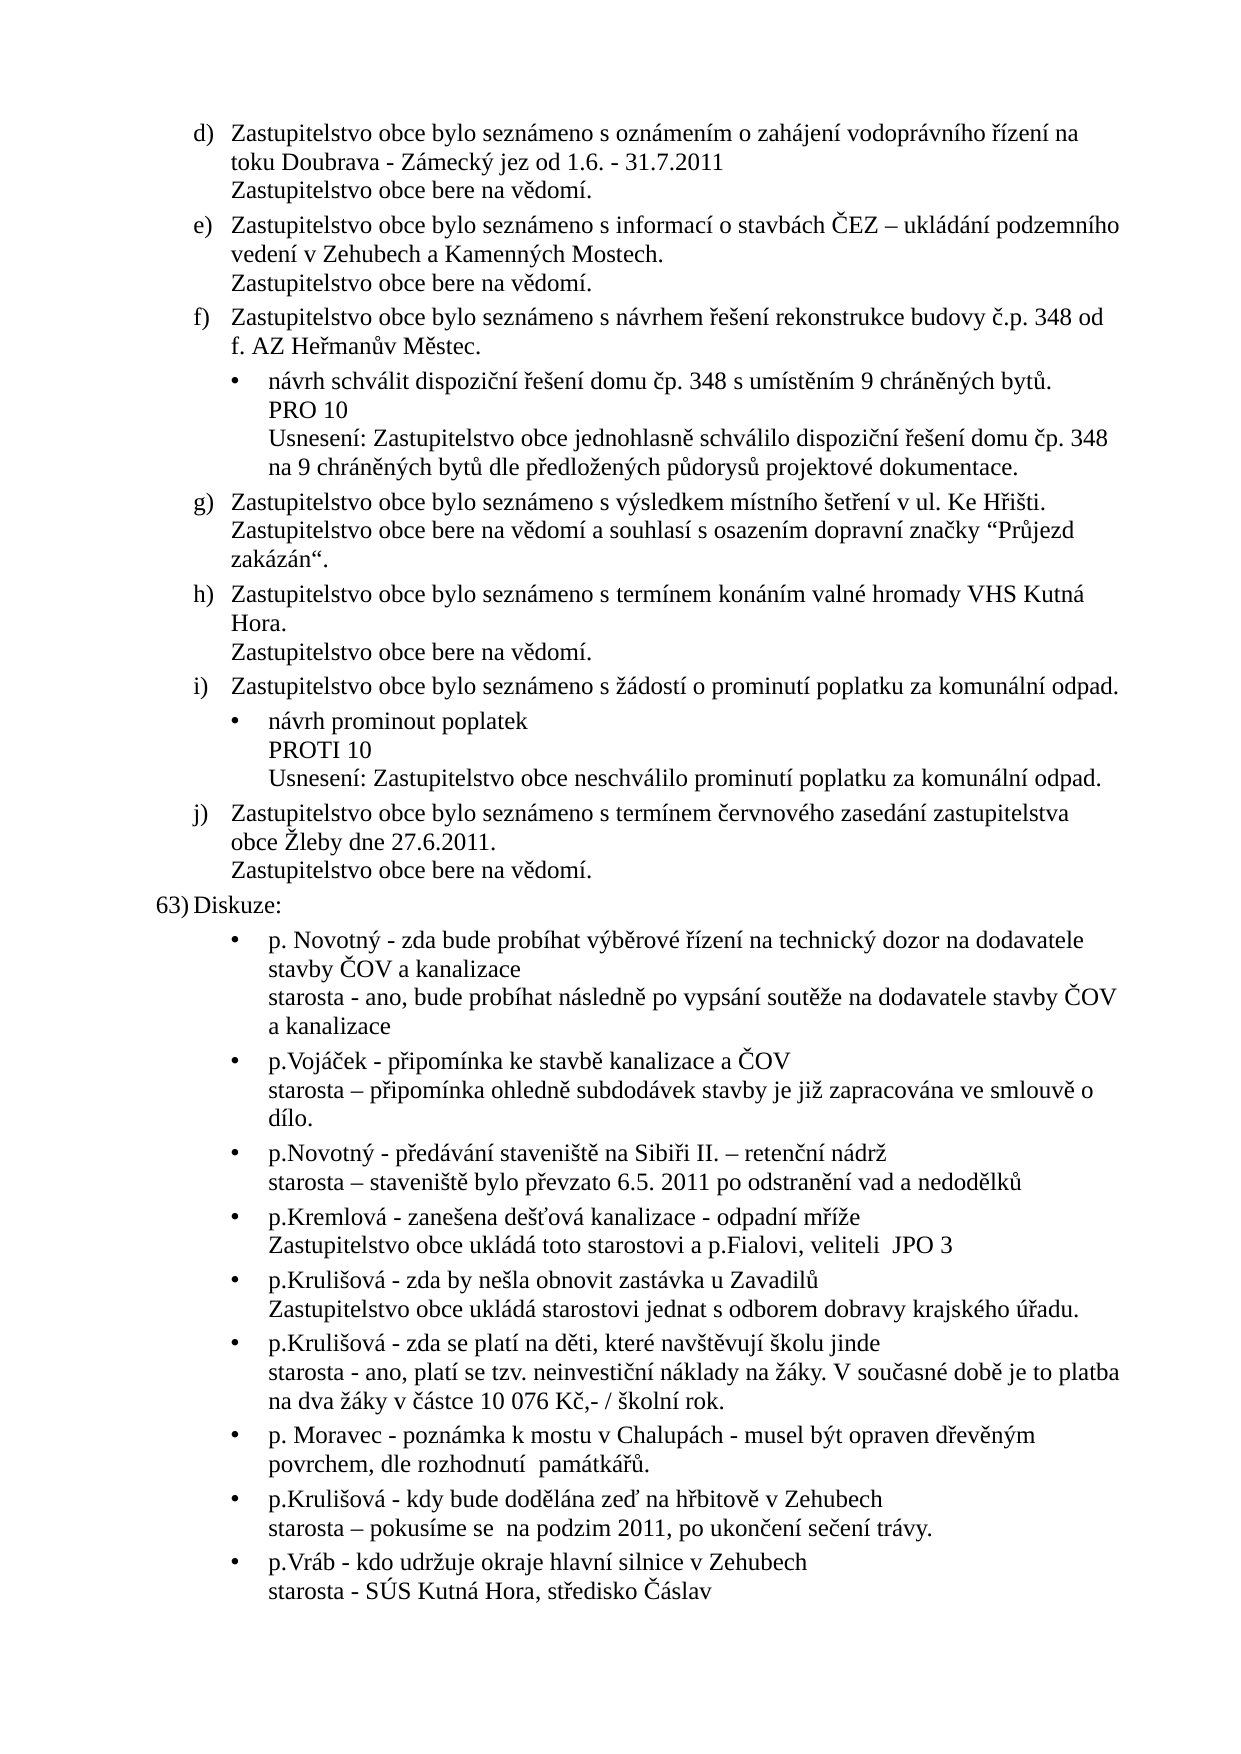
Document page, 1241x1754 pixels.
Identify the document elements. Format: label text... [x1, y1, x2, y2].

list Zastupitelstvo obce bylo seznámeno s žádostí o prominutí poplatku za komunální odpad. [193, 671, 1122, 700]
list Zastupitelstvo obce bylo seznámeno s výsledkem místního šetření v ul. Ke Hřišti. Zastupitelstvo obce bere na vědomí a souhlasí s osazením dopravní značky “Průjezd zakázán“. [193, 487, 1122, 573]
list p. Novotný - zda bude probíhat výběrové řízení na technický dozor na dodavatele stavby ČOV a kanalizace starosta - ano, bude probíhat následně po vypsání soutěže na dodavatele stavby ČOV a kanalizace [231, 925, 1122, 1040]
list Zastupitelstvo obce bylo seznámeno s termínem červnového zasedání zastupitelstva obce Žleby dne 27.6.2011. Zastupitelstvo obce bere na vědomí. [193, 798, 1122, 884]
list p.Novotný - předávání staveniště na Sibiři II. – retenční nádrž starosta – staveniště bylo převzato 6.5. 2011 po odstranění vad a nedodělků [231, 1138, 1122, 1196]
list návrh prominout poplatek PROTI 10 Usnesení: Zastupitelstvo obce neschválilo prominutí poplatku za komunální odpad. [231, 706, 1122, 792]
list Zastupitelstvo obce bylo seznámeno s informací o stavbách ČEZ – ukládání podzemního vedení v Zehubech a Kamenných Mostech. Zastupitelstvo obce bere na vědomí. [193, 210, 1122, 297]
list p.Krulišová - zda se platí na děti, které navštěvují školu jinde starosta - ano, platí se tzv. neinvestiční náklady na žáky. V současné době je to platba na dva žáky v částce 10 076 Kč,- / školní rok. [231, 1328, 1122, 1415]
list p.Vráb - kdo udržuje okraje hlavní silnice v Zehubech starosta - SÚS Kutná Hora, středisko Čáslav [231, 1547, 1122, 1605]
list návrh schválit dispoziční řešení domu čp. 348 s umístěním 9 chráněných bytů. PRO 10 Usnesení: Zastupitelstvo obce jednohlasně schválilo dispoziční řešení domu čp. 348 na 9 chráněných bytů dle předložených půdorysů projektové dokumentace. [231, 366, 1122, 481]
list Diskuze: [156, 890, 1122, 919]
list Zastupitelstvo obce bylo seznámeno s návrhem řešení rekonstrukce budovy č.p. 348 od f. AZ Heřmanův Městec. [193, 302, 1122, 360]
list Zastupitelstvo obce bylo seznámeno s oznámením o zahájení vodoprávního řízení na toku Doubrava - Zámecký jez od 1.6. - 31.7.2011 Zastupitelstvo obce bere na vědomí. [193, 118, 1122, 204]
list p.Krulišová - zda by nešla obnovit zastávka u Zavadilů Zastupitelstvo obce ukládá starostovi jednat s odborem dobravy krajského úřadu. [231, 1265, 1122, 1322]
list p. Moravec - poznámka k mostu v Chalupách - musel být opraven dřevěným povrchem, dle rozhodnutí památkářů. [231, 1421, 1122, 1478]
list Zastupitelstvo obce bylo seznámeno s termínem konáním valné hromady VHS Kutná Hora. Zastupitelstvo obce bere na vědomí. [193, 579, 1122, 665]
list p.Kremlová - zanešena dešťová kanalizace - odpadní mříže Zastupitelstvo obce ukládá toto starostovi a p.Fialovi, veliteli JPO 3 [231, 1202, 1122, 1259]
list p.Vojáček - připomínka ke stavbě kanalizace a ČOV starosta – připomínka ohledně subdodávek stavby je již zapracována ve smlouvě o dílo. [231, 1046, 1122, 1132]
list p.Krulišová - kdy bude dodělána zeď na hřbitově v Zehubech starosta – pokusíme se na podzim 2011, po ukončení sečení trávy. [231, 1484, 1122, 1542]
